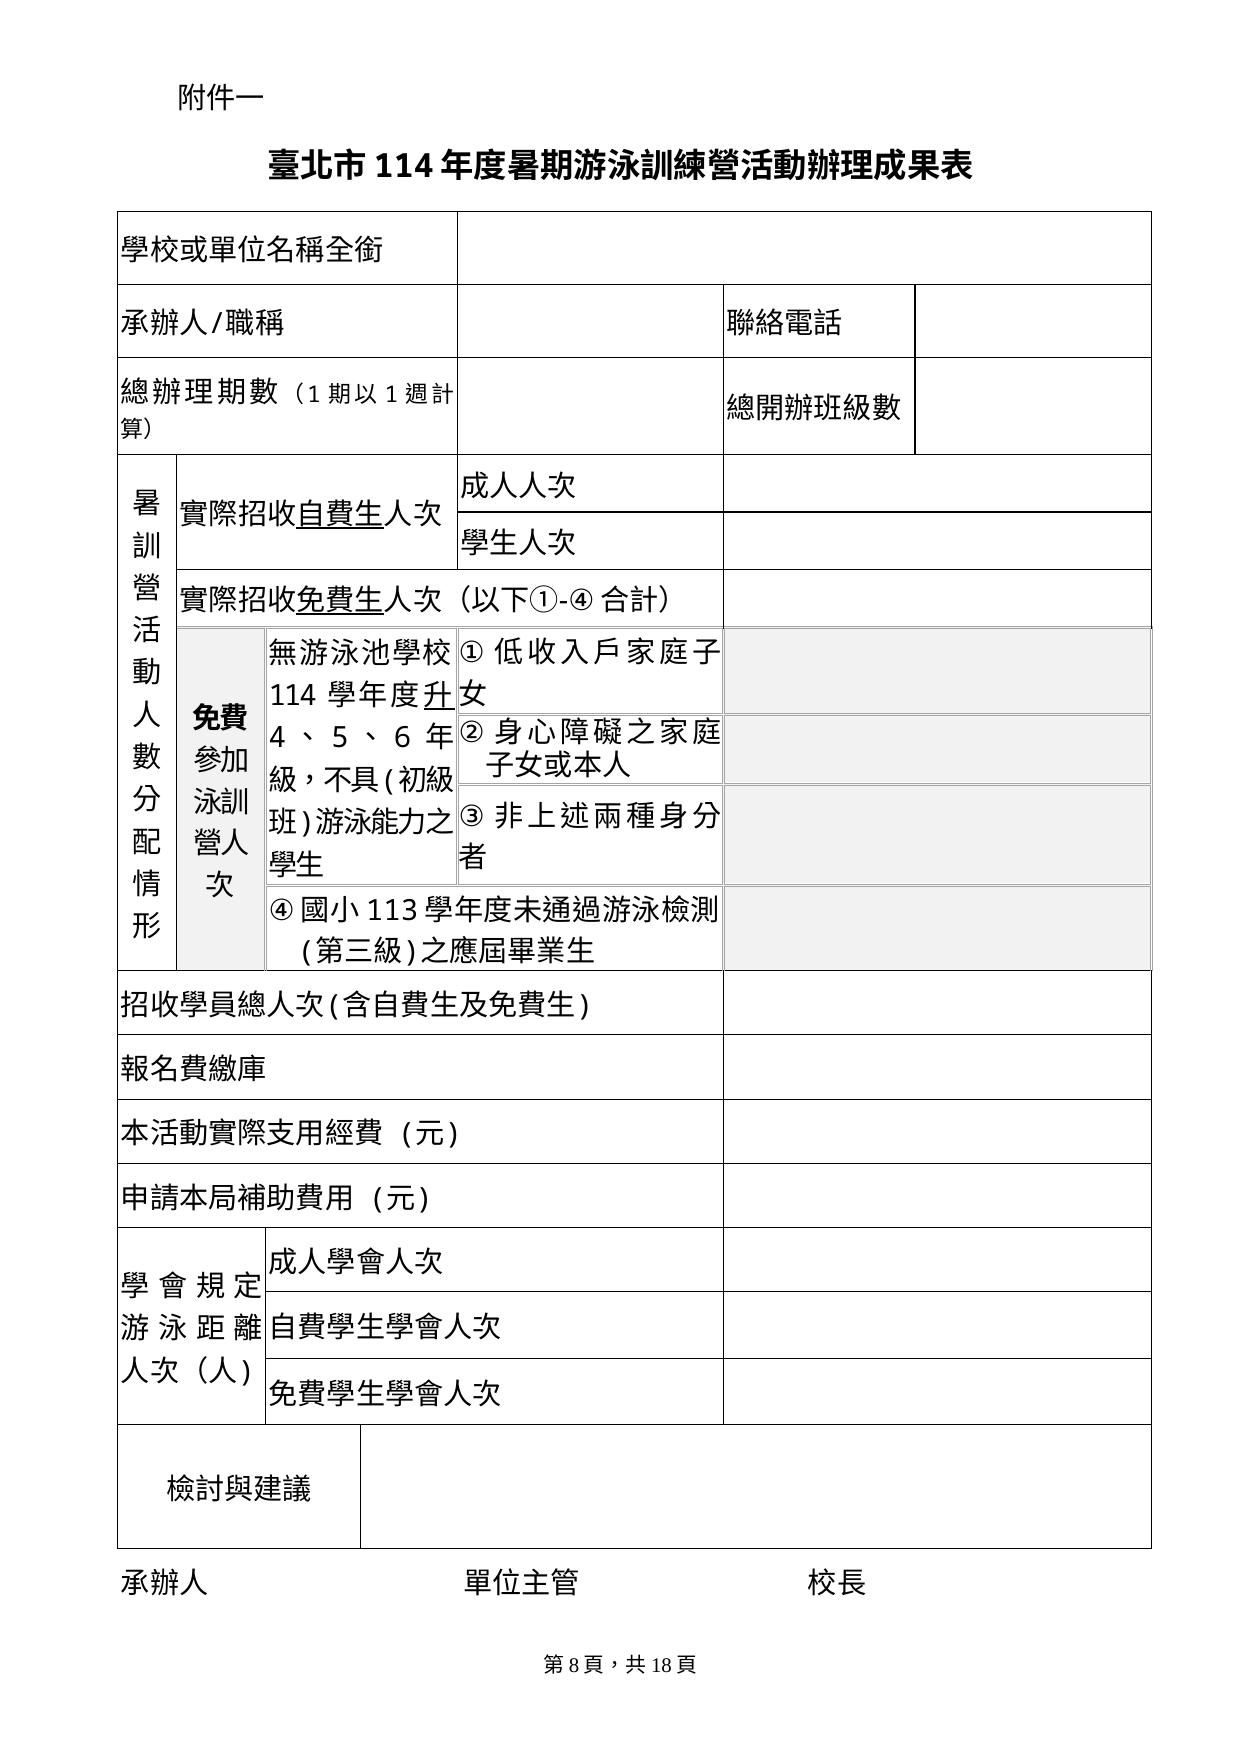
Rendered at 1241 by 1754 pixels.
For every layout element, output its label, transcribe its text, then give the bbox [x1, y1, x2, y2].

table_header [458, 212, 1151, 284]
table_cell [458, 285, 723, 357]
table_cell [724, 1164, 1151, 1227]
text 臺北市114年度暑期游泳訓練營活動辦理成果表 [177, 138, 1063, 187]
table_cell 報名費繳庫 [118, 1035, 723, 1098]
table_cell [916, 358, 1151, 454]
table_cell 實際招收自費生人次 [177, 455, 457, 569]
table_cell [458, 358, 723, 454]
table_cell [725, 629, 1150, 713]
table_cell [724, 455, 1151, 511]
table_cell 免費參加泳訓營人次 [177, 629, 264, 970]
table_cell 成人人次 [458, 455, 723, 511]
table_cell 申請本局補助費用 (元) [118, 1164, 723, 1227]
table_cell 學生人次 [458, 513, 723, 569]
table_cell 暑訓營活動人數分配情形 [118, 455, 176, 970]
table_cell ②身心障礙之家庭子女或本人 [459, 716, 722, 782]
table_cell 免費學生學會人次 [266, 1359, 723, 1424]
table_cell ④國小113學年度未通過游泳檢測 (第三級)之應屆畢業生 [267, 887, 722, 970]
table_cell [916, 285, 1151, 357]
table_cell 單位主管 [462, 1549, 807, 1612]
table_cell [724, 1035, 1151, 1098]
table_cell [725, 716, 1150, 782]
table_cell 校長 [807, 1549, 1151, 1612]
table_cell [725, 887, 1150, 970]
table_cell ③非上述兩種身分者 [459, 786, 722, 883]
table_cell 承辦人 [118, 1549, 462, 1612]
table_cell [724, 1228, 1151, 1291]
table_cell 本活動實際支用經費 (元) [118, 1100, 723, 1163]
table_cell 聯絡電話 [724, 285, 914, 357]
text 附件一 [177, 75, 1063, 117]
table_header 學校或單位名稱全銜 [118, 212, 457, 284]
table_cell 自費學生學會人次 [266, 1292, 723, 1358]
table_cell 檢討與建議 [118, 1425, 360, 1548]
table_cell 學會規定游泳距離人次（人) [118, 1228, 265, 1424]
table_cell 總辦理期數（1期以1週計算） [118, 358, 457, 454]
table_cell 承辦人/職稱 [118, 285, 457, 357]
table_cell 招收學員總人次(含自費生及免費生) [118, 971, 723, 1034]
table_cell [724, 513, 1151, 569]
table_cell 實際招收免費生人次（以下①-④合計） [177, 570, 723, 626]
table_cell 無游泳池學校114學年度升4、5、6年級，不具(初級班)游泳能力之學生 [267, 629, 456, 883]
table_cell [724, 570, 1151, 626]
table_cell 總開辦班級數 [724, 358, 914, 454]
table_cell [361, 1425, 1151, 1548]
table_cell [725, 786, 1150, 883]
table_cell [724, 971, 1151, 1034]
table_cell 成人學會人次 [266, 1228, 723, 1291]
table_cell [724, 1100, 1151, 1163]
table_cell [724, 1292, 1151, 1358]
table_cell ①低收入戶家庭子女 [459, 629, 722, 713]
table_cell [724, 1359, 1151, 1424]
